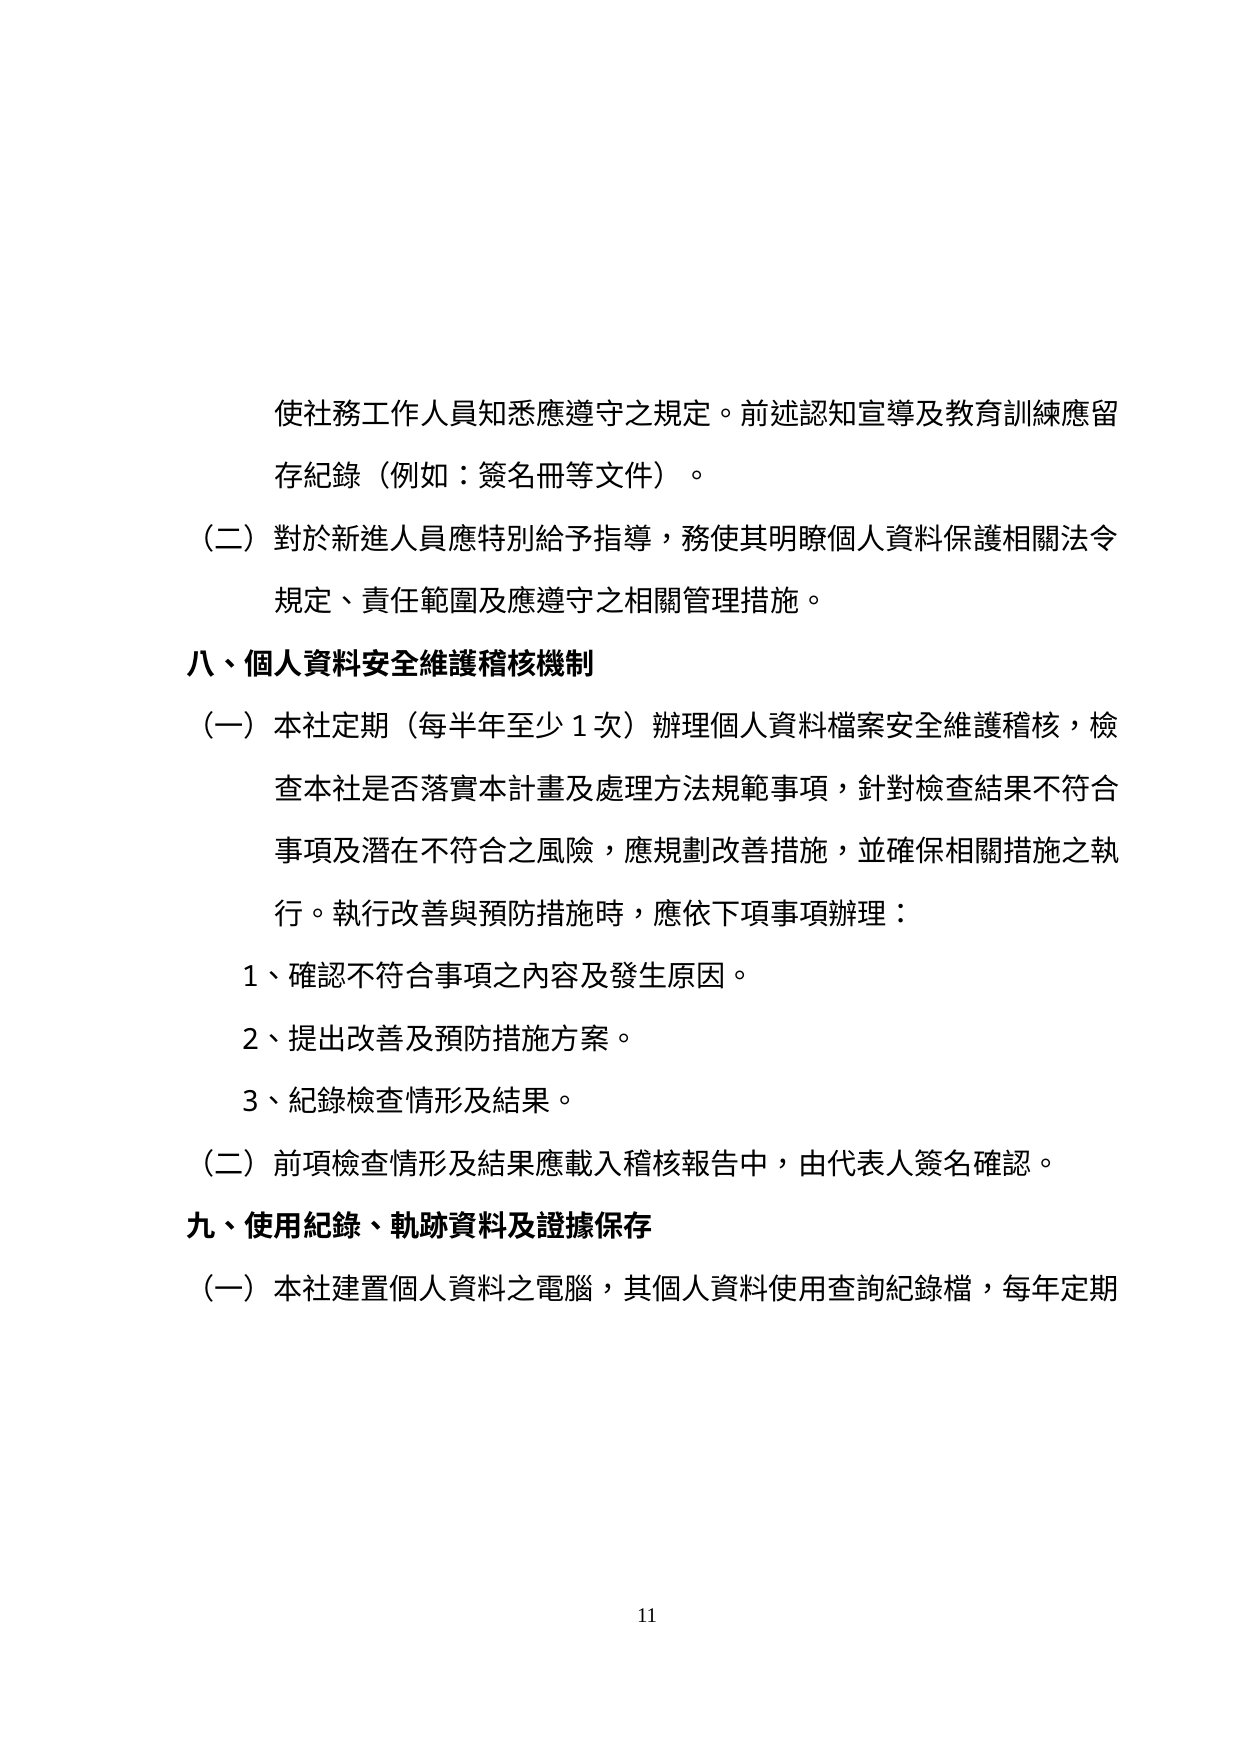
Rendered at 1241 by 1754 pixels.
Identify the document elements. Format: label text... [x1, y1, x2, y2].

text 使社務工作人員知悉應遵守之規定。前述認知宣導及教育訓練應留存紀錄（例如：簽名冊等文件）。 [185, 370, 1125, 495]
text （二）對於新進人員應特別給予指導，務使其明瞭個人資料保護相關法令規定、責任範圍及應遵守之相關管理措施。 [185, 495, 1125, 620]
text （一）本社定期（每半年至少1次）辦理個人資料檔案安全維護稽核，檢查本社是否落實本計畫及處理方法規範事項，針對檢查結果不符合事項及潛在不符合之風險，應規劃改善措施，並確保相關措施之執行。執行改善與預防措施時，應依下項事項辦理： [185, 682, 1125, 932]
text 3、紀錄檢查情形及結果。 [241, 1057, 1125, 1120]
text （一）本社建置個人資料之電腦，其個人資料使用查詢紀錄檔，每年定期 [185, 1245, 1125, 1307]
text 2、提出改善及預防措施方案。 [241, 995, 1125, 1057]
text 九、使用紀錄、軌跡資料及證據保存 [186, 1182, 1125, 1245]
text 八、個人資料安全維護稽核機制 [186, 620, 1125, 682]
text （二）前項檢查情形及結果應載入稽核報告中，由代表人簽名確認。 [185, 1120, 1125, 1182]
text 1、確認不符合事項之內容及發生原因。 [241, 932, 1125, 995]
